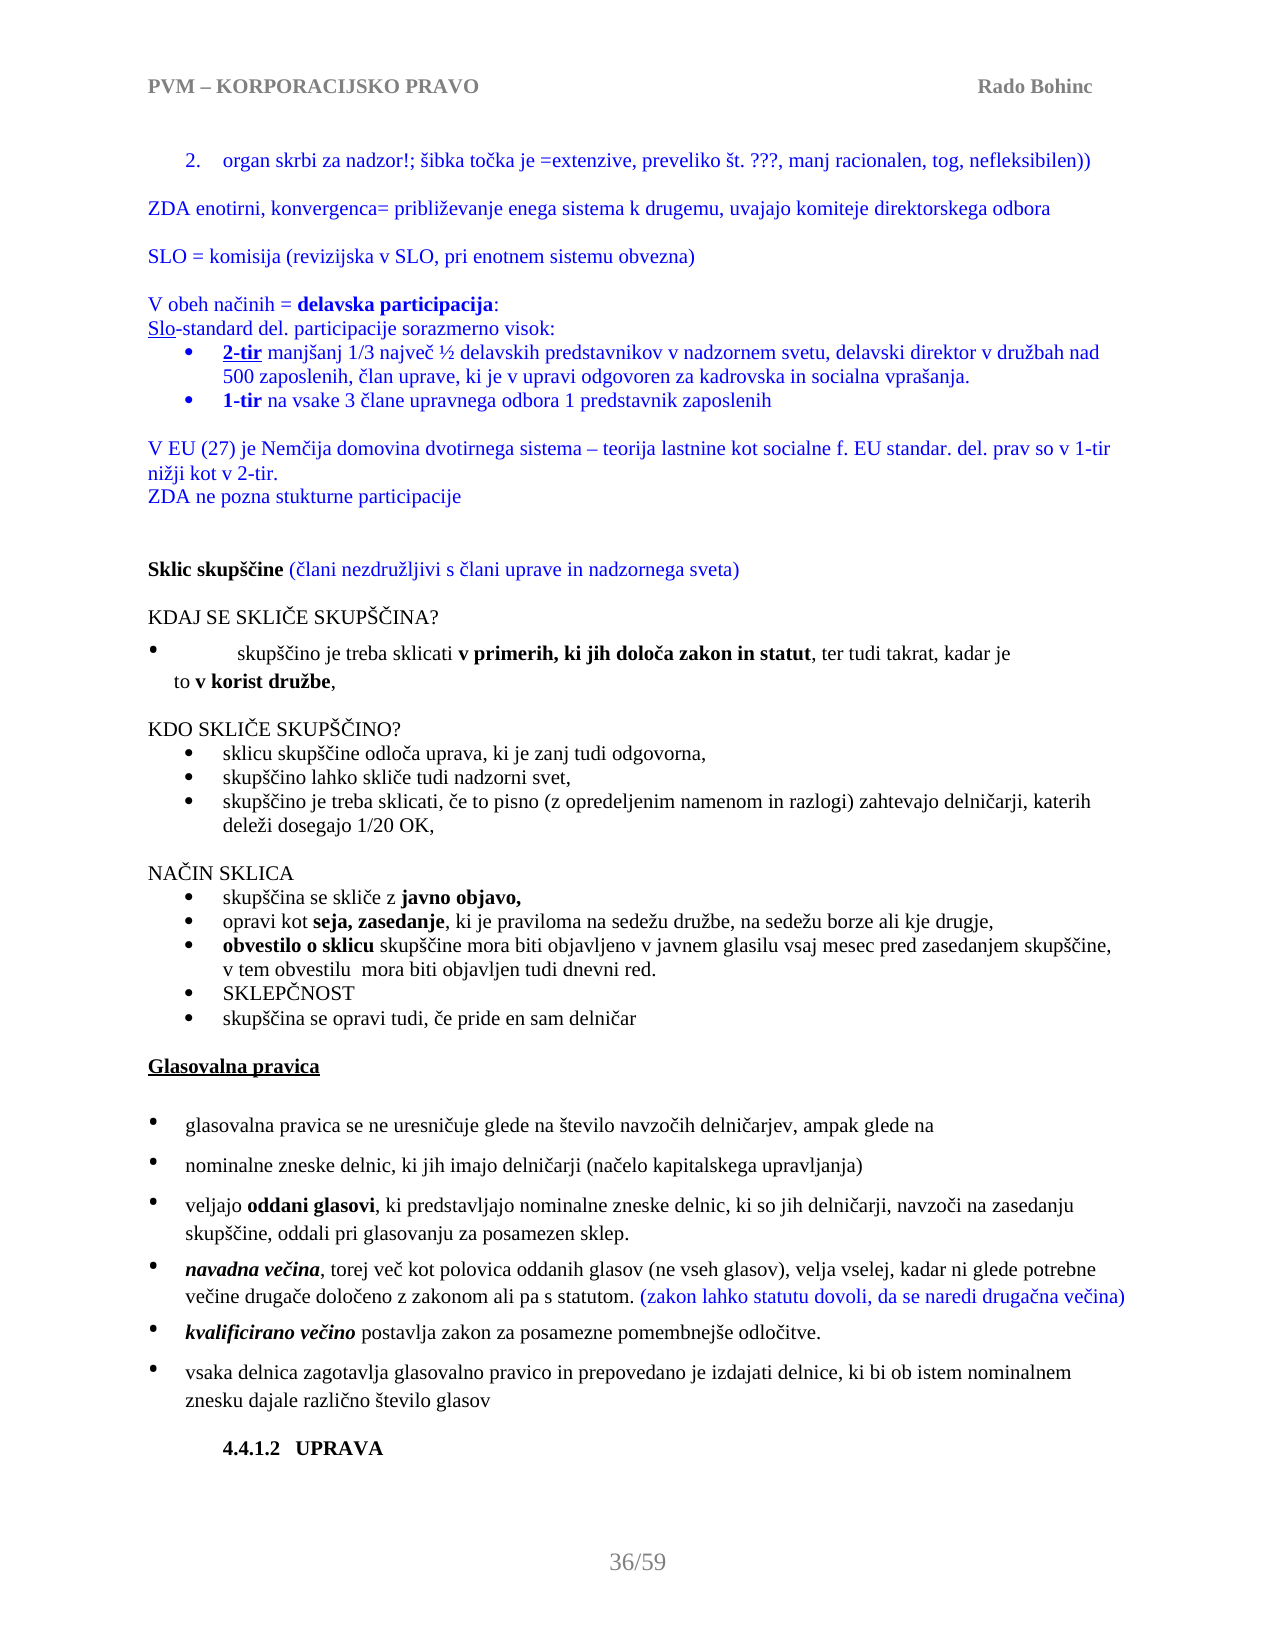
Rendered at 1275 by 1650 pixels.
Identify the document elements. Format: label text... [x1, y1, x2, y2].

text V obeh načinih = delavska participacija: [148, 292, 1127, 316]
list skupščina se opravi tudi, če pride en sam delničar [185, 1005, 1127, 1029]
list 1-tir na vsake 3 člane upravnega odbora 1 predstavnik zaposlenih [185, 388, 1127, 412]
list skupščino je treba sklicati v primerih, ki jih določa zakon in statut, ter tudi takrat, kadar je [148, 629, 1127, 668]
list veljajo oddani glasovi, ki predstavljajo nominalne zneske delnic, ki so jih delničarji, navzoči na zasedanju skupščine, oddali pri glasovanju za posamezen sklep. [148, 1181, 1127, 1245]
list SKLEPČNOST [185, 981, 1127, 1005]
list obvestilo o sklicu skupščine mora biti objavljeno v javnem glasilu vsaj mesec pred zasedanjem skupščine, v tem obvestilu mora biti objavljen tudi dnevni red. [185, 933, 1127, 981]
text Slo-standard del. participacije sorazmerno visok: [148, 316, 1127, 340]
text SLO = komisija (revizijska v SLO, pri enotnem sistemu obvezna) [148, 244, 1127, 268]
text KDO SKLIČE SKUPŠČINO? [148, 717, 1127, 741]
list kvalificirano večino postavlja zakon za posamezne pomembnejše odločitve. [148, 1308, 1127, 1348]
text KDAJ SE SKLIČE SKUPŠČINA? [148, 605, 1127, 629]
list nominalne zneske delnic, ki jih imajo delničarji (načelo kapitalskega upravljanja) [148, 1141, 1127, 1181]
text to v korist družbe, [148, 668, 1127, 693]
text NAČIN SKLICA [148, 861, 1127, 885]
text ZDA enotirni, konvergenca= približevanje enega sistema k drugemu, uvajajo komiteje direktorskega odbora [148, 196, 1127, 220]
list skupščino lahko skliče tudi nadzorni svet, [185, 765, 1127, 789]
list organ skrbi za nadzor!; šibka točka je =extenzive, preveliko št. ???, manj racionalen, tog, nefleksibilen)) [185, 148, 1127, 172]
list 2-tir manjšanj 1/3 največ ½ delavskih predstavnikov v nadzornem svetu, delavski direktor v družbah nad 500 zaposlenih, član uprave, ki je v upravi odgovoren za kadrovska in socialna vprašanja. [185, 340, 1127, 388]
text ZDA ne pozna stukturne participacije [148, 484, 1127, 508]
subtitle 4.4.1.2 UPRAVA [223, 1436, 1127, 1460]
list skupščina se skliče z javno objavo, [185, 885, 1127, 909]
list opravi kot seja, zasedanje, ki je praviloma na sedežu družbe, na sedežu borze ali kje drugje, [185, 909, 1127, 933]
text Sklic skupščine (člani nezdružljivi s člani uprave in nadzornega sveta) [148, 557, 1127, 581]
list skupščino je treba sklicati, če to pisno (z opredeljenim namenom in razlogi) zahtevajo delničarji, katerih deleži dosegajo 1/20 OK, [185, 789, 1127, 837]
text Glasovalna pravica [148, 1053, 1127, 1078]
list vsaka delnica zagotavlja glasovalno pravico in prepovedano je izdajati delnice, ki bi ob istem nominalnem znesku dajale različno število glasov [148, 1348, 1127, 1412]
text V EU (27) je Nemčija domovina dvotirnega sistema – teorija lastnine kot socialne f. EU standar. del. prav so v 1-tir nižji kot v 2-tir. [148, 436, 1127, 484]
list sklicu skupščine odloča uprava, ki je zanj tudi odgovorna, [185, 741, 1127, 765]
list navadna večina, torej več kot polovica oddanih glasov (ne vseh glasov), velja vselej, kadar ni glede potrebne večine drugače določeno z zakonom ali pa s statutom. (zakon lahko statutu dovoli, da se naredi drugačna večina) [148, 1245, 1127, 1308]
list glasovalna pravica se ne uresničuje glede na število navzočih delničarjev, ampak glede na [148, 1102, 1127, 1141]
